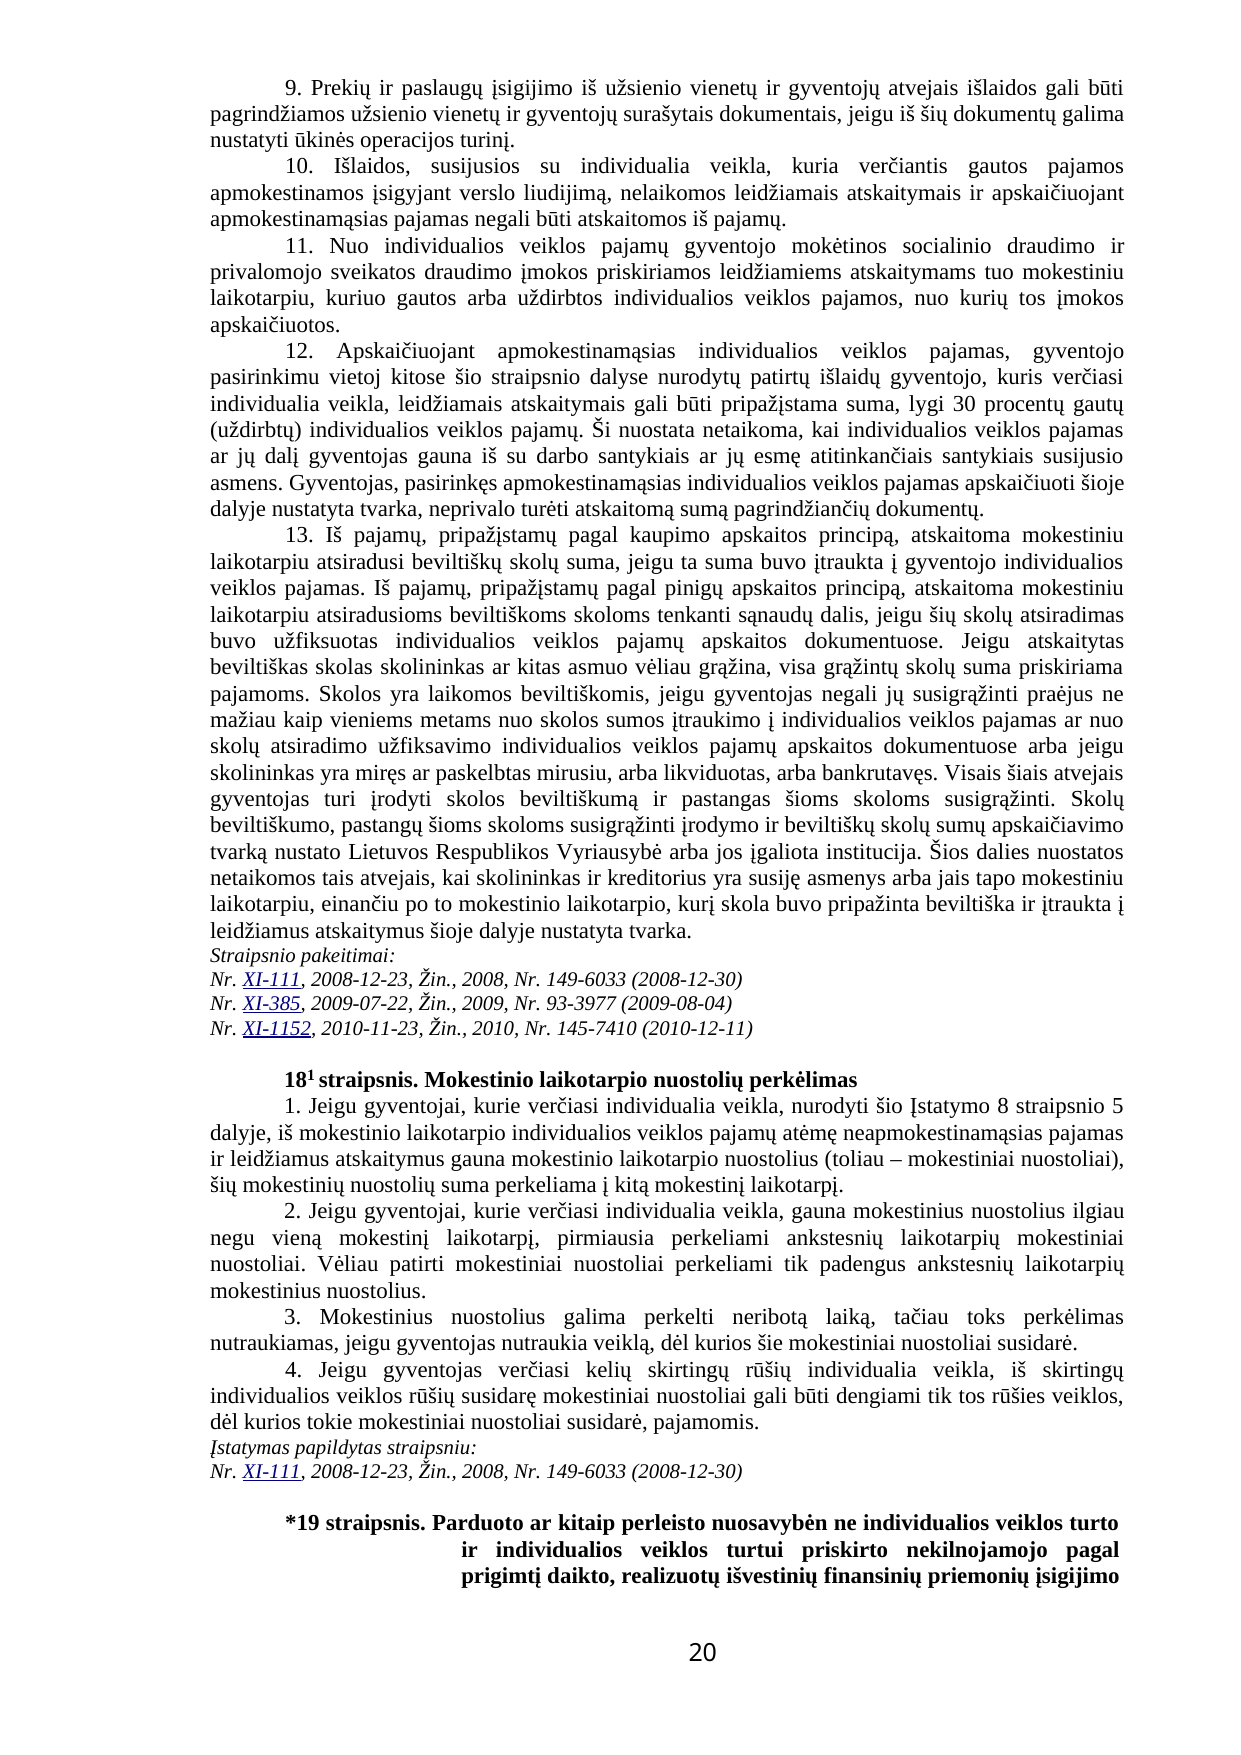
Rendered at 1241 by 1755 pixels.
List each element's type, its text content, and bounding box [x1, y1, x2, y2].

text 4. Jeigu gyventojas verčiasi kelių skirtingų rūšių individualia veikla, iš skirtingų individualios veiklos rūšių susidarę mokestiniai nuostoliai gali būti dengiami tik tos rūšies veiklos, dėl kurios tokie mokestiniai nuostoliai susidarė, pajamomis. [210, 1356, 1126, 1435]
text 13. Iš pajamų, pripažįstamų pagal kaupimo apskaitos principą, atskaitoma mokestiniu laikotarpiu atsiradusi beviltiškų skolų suma, jeigu ta suma buvo įtraukta į gyventojo individualios veiklos pajamas. Iš pajamų, pripažįstamų pagal pinigų apskaitos principą, atskaitoma mokestiniu laikotarpiu atsiradusioms beviltiškoms skoloms tenkanti sąnaudų dalis, jeigu šių skolų atsiradimas buvo užfiksuotas individualios veiklos pajamų apskaitos dokumentuose. Jeigu atskaitytas beviltiškas skolas skolininkas ar kitas asmuo vėliau grąžina, visa grąžintų skolų suma priskiriama pajamoms. Skolos yra laikomos beviltiškomis, jeigu gyventojas negali jų susigrąžinti praėjus ne mažiau kaip vieniems metams nuo skolos sumos įtraukimo į individualios veiklos pajamas ar nuo skolų atsiradimo užfiksavimo individualios veiklos pajamų apskaitos dokumentuose arba jeigu skolininkas yra miręs ar paskelbtas mirusiu, arba likviduotas, arba bankrutavęs. Visais šiais atvejais gyventojas turi įrodyti skolos beviltiškumą ir pastangas šioms skoloms susigrąžinti. Skolų beviltiškumo, pastangų šioms skoloms susigrąžinti įrodymo ir beviltiškų skolų sumų apskaičiavimo tvarką nustato Lietuvos Respublikos Vyriausybė arba jos įgaliota institucija. Šios dalies nuostatos netaikomos tais atvejais, kai skolininkas ir kreditorius yra susiję asmenys arba jais tapo mokestiniu laikotarpiu, einančiu po to mokestinio laikotarpio, kurį skola buvo pripažinta beviltiška ir įtraukta į leidžiamus atskaitymus šioje dalyje nustatyta tvarka. [210, 522, 1126, 943]
text 2. Jeigu gyventojai, kurie verčiasi individualia veikla, gauna mokestinius nuostolius ilgiau negu vieną mokestinį laikotarpį, pirmiausia perkeliami ankstesnių laikotarpių mokestiniai nuostoliai. Vėliau patirti mokestiniai nuostoliai perkeliami tik padengus ankstesnių laikotarpių mokestinius nuostolius. [210, 1198, 1126, 1303]
text 1. Jeigu gyventojai, kurie verčiasi individualia veikla, nurodyti šio Įstatymo 8 straipsnio 5 dalyje, iš mokestinio laikotarpio individualios veiklos pajamų atėmę neapmokestinamąsias pajamas ir leidžiamus atskaitymus gauna mokestinio laikotarpio nuostolius (toliau – mokestiniai nuostoliai), šių mokestinių nuostolių suma perkeliama į kitą mokestinį laikotarpį. [210, 1092, 1126, 1198]
text 12. Apskaičiuojant apmokestinamąsias individualios veiklos pajamas, gyventojo pasirinkimu vietoj kitose šio straipsnio dalyse nurodytų patirtų išlaidų gyventojo, kuris verčiasi individualia veikla, leidžiamais atskaitymais gali būti pripažįstama suma, lygi 30 procentų gautų (uždirbtų) individualios veiklos pajamų. Ši nuostata netaikoma, kai individualios veiklos pajamas ar jų dalį gyventojas gauna iš su darbo santykiais ar jų esmę atitinkančiais santykiais susijusio asmens. Gyventojas, pasirinkęs apmokestinamąsias individualios veiklos pajamas apskaičiuoti šioje dalyje nustatyta tvarka, neprivalo turėti atskaitomą sumą pagrindžiančių dokumentų. [210, 337, 1126, 522]
text Nr. XI-111, 2008-12-23, Žin., 2008, Nr. 149-6033 (2008-12-30) [210, 1459, 1126, 1483]
text Nr. XI-385, 2009-07-22, Žin., 2009, Nr. 93-3977 (2009-08-04) [210, 991, 1126, 1015]
text 11. Nuo individualios veiklos pajamų gyventojo mokėtinos socialinio draudimo ir privalomojo sveikatos draudimo įmokos priskiriamos leidžiamiems atskaitymams tuo mokestiniu laikotarpiu, kuriuo gautos arba uždirbtos individualios veiklos pajamos, nuo kurių tos įmokos apskaičiuotos. [210, 232, 1126, 337]
text Straipsnio pakeitimai: [210, 943, 1126, 967]
text 181 straipsnis. Mokestinio laikotarpio nuostolių perkėlimas [210, 1066, 1126, 1092]
text 9. Prekių ir paslaugų įsigijimo iš užsienio vienetų ir gyventojų atvejais išlaidos gali būti pagrindžiamos užsienio vienetų ir gyventojų surašytais dokumentais, jeigu iš šių dokumentų galima nustatyti ūkinės operacijos turinį. [210, 73, 1126, 153]
text 3. Mokestinius nuostolius galima perkelti neribotą laiką, tačiau toks perkėlimas nutraukiamas, jeigu gyventojas nutraukia veiklą, dėl kurios šie mokestiniai nuostoliai susidarė. [210, 1303, 1126, 1356]
text Nr. XI-111, 2008-12-23, Žin., 2008, Nr. 149-6033 (2008-12-30) [210, 967, 1126, 991]
text 10. Išlaidos, susijusios su individualia veikla, kuria verčiantis gautos pajamos apmokestinamos įsigyjant verslo liudijimą, nelaikomos leidžiamais atskaitymais ir apskaičiuojant apmokestinamąsias pajamas negali būti atskaitomos iš pajamų. [210, 153, 1126, 232]
text Įstatymas papildytas straipsniu: [210, 1435, 1126, 1459]
text *19 straipsnis. Parduoto ar kitaip perleisto nuosavybėn ne individualios veiklos turto ir individualios veiklos turtui priskirto nekilnojamojo pagal prigimtį daikto, realizuotų išvestinių finansinių priemonių įsigijimo [285, 1509, 1120, 1588]
text Nr. XI-1152, 2010-11-23, Žin., 2010, Nr. 145-7410 (2010-12-11) [210, 1015, 1126, 1039]
